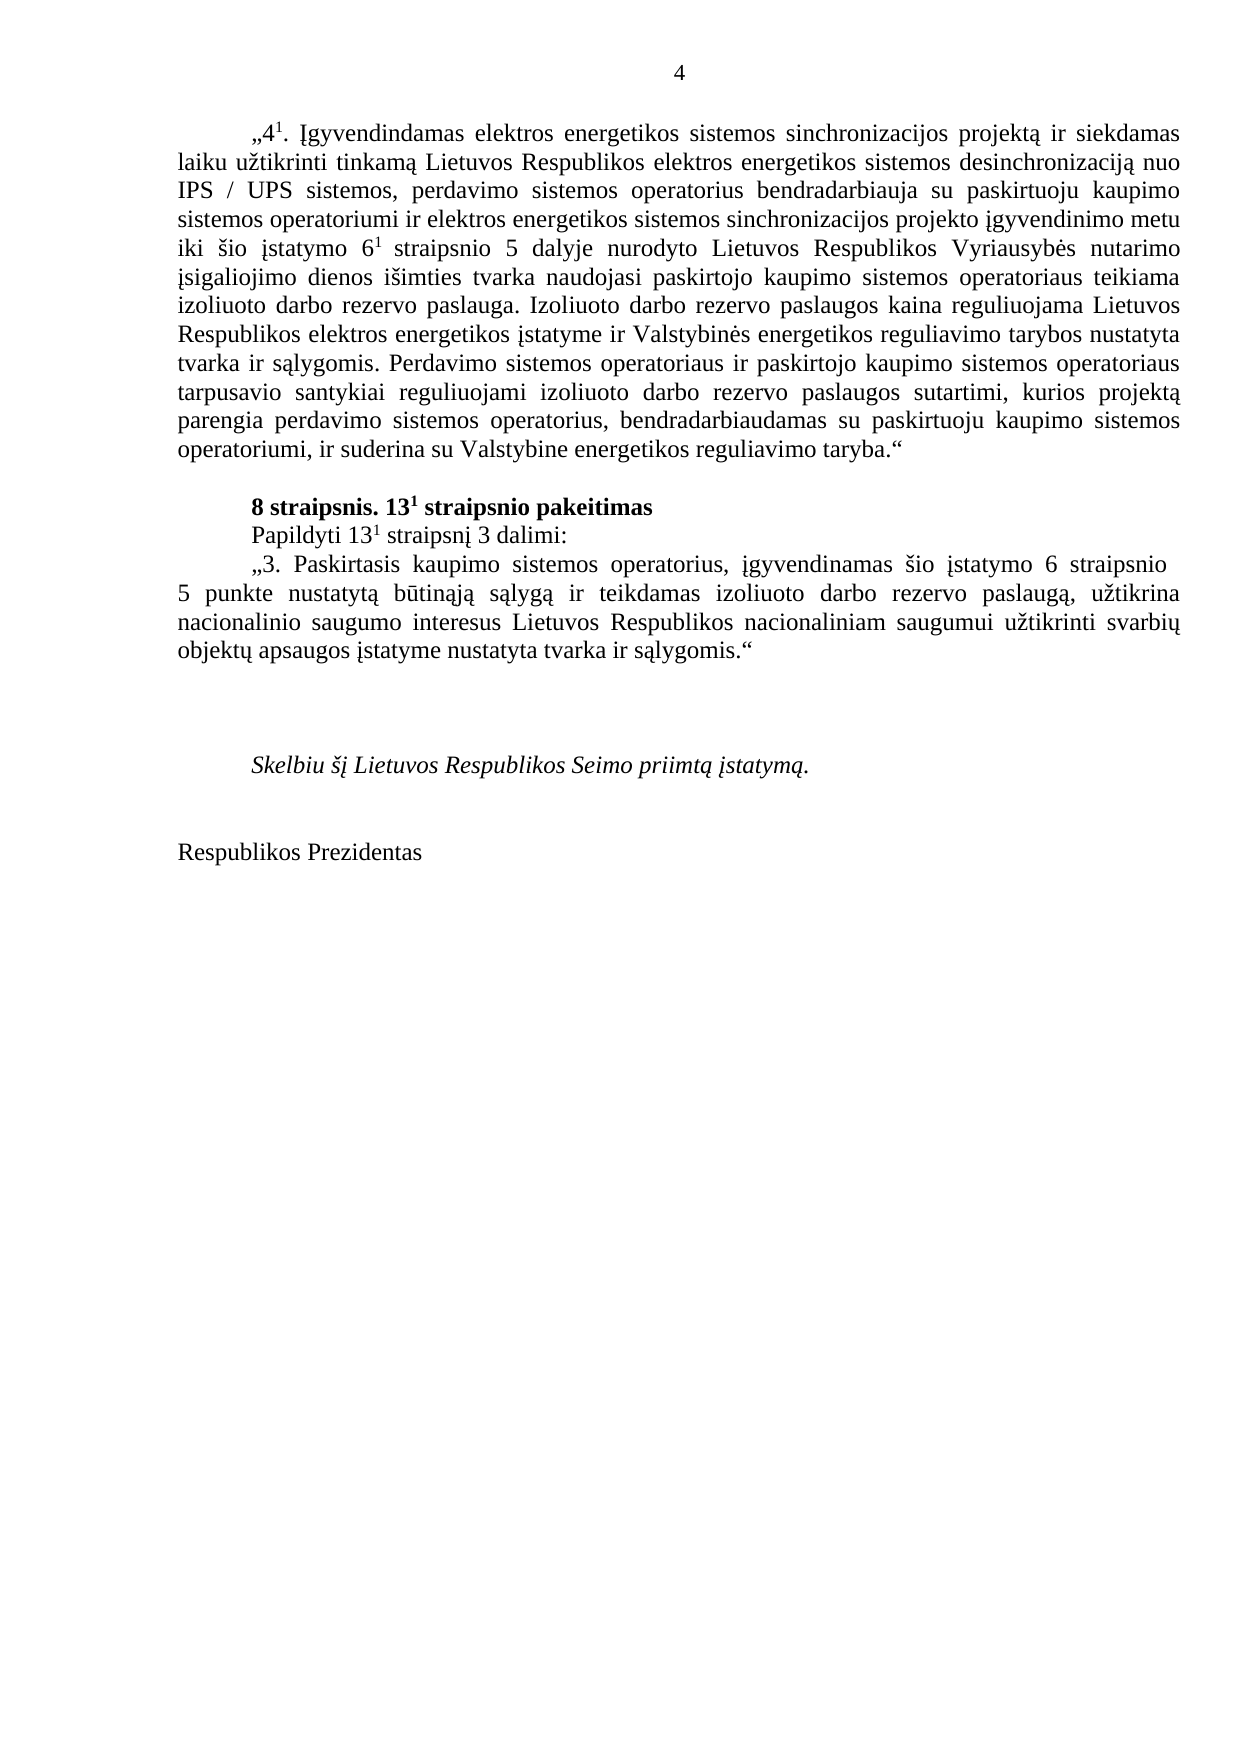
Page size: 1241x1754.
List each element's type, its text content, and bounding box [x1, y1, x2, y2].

text 8 straipsnis. 131 straipsnio pakeitimas [177, 492, 1181, 521]
text Papildyti 131 straipsnį 3 dalimi: [177, 521, 1181, 549]
text Skelbiu šį Lietuvos Respublikos Seimo priimtą įstatymą. [177, 751, 1181, 779]
text „41. Įgyvendindamas elektros energetikos sistemos sinchronizacijos projektą ir siekdamas laiku užtikrinti tinkamą Lietuvos Respublikos elektros energetikos sistemos desinchronizaciją nuo IPS / UPS sistemos, perdavimo sistemos operatorius bendradarbiauja su paskirtuoju kaupimo sistemos operatoriumi ir elektros energetikos sistemos sinchronizacijos projekto įgyvendinimo metu iki šio įstatymo 61 straipsnio 5 dalyje nurodyto Lietuvos Respublikos Vyriausybės nutarimo įsigaliojimo dienos išimties tvarka naudojasi paskirtojo kaupimo sistemos operatoriaus teikiama izoliuoto darbo rezervo paslauga. Izoliuoto darbo rezervo paslaugos kaina reguliuojama Lietuvos Respublikos elektros energetikos įstatyme ir Valstybinės energetikos reguliavimo tarybos nustatyta tvarka ir sąlygomis. Perdavimo sistemos operatoriaus ir paskirtojo kaupimo sistemos operatoriaus tarpusavio santykiai reguliuojami izoliuoto darbo rezervo paslaugos sutartimi, kurios projektą parengia perdavimo sistemos operatorius, bendradarbiaudamas su paskirtuoju kaupimo sistemos operatoriumi, ir suderina su Valstybine energetikos reguliavimo taryba.“ [177, 118, 1181, 463]
text „3. Paskirtasis kaupimo sistemos operatorius, įgyvendinamas šio įstatymo 6 straipsnio 5 punkte nustatytą būtinąją sąlygą ir teikdamas izoliuoto darbo rezervo paslaugą, užtikrina nacionalinio saugumo interesus Lietuvos Respublikos nacionaliniam saugumui užtikrinti svarbių objektų apsaugos įstatyme nustatyta tvarka ir sąlygomis.“ [177, 549, 1181, 664]
text Respublikos Prezidentas [177, 837, 1181, 866]
